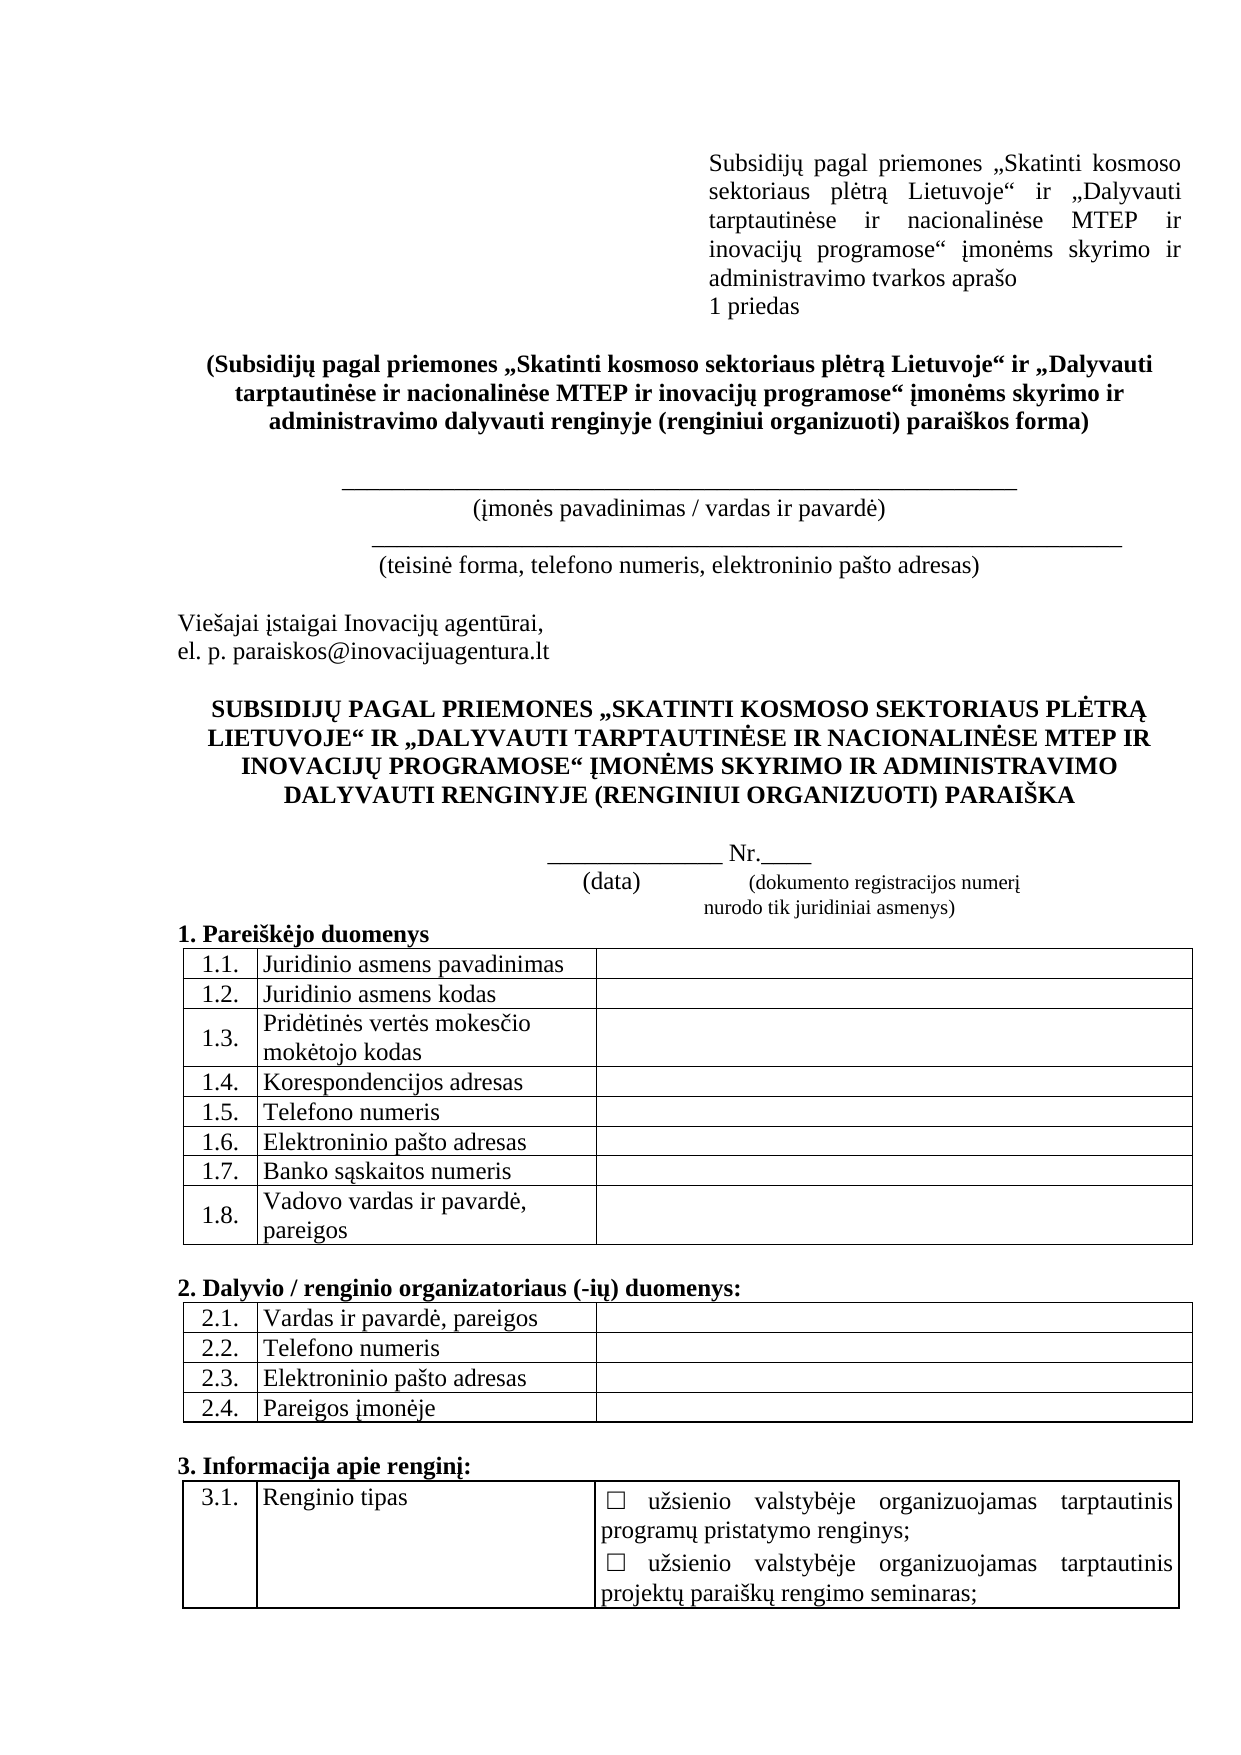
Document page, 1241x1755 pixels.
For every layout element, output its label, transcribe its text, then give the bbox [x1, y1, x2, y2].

text ______________________________________________________ [177, 464, 1181, 493]
table_cell 1.4. [184, 1067, 257, 1096]
text Subsidijų pagal priemones „Skatinti kosmoso sektoriaus plėtrą Lietuvoje“ ir „Dalyvauti tarptautinėse ir nacionalinėse MTEP ir inovacijų programose“ įmonėms skyrimo ir administravimo tvarkos aprašo [709, 148, 1181, 291]
text nurodo tik juridiniai asmenys) [177, 895, 1181, 919]
table_cell [597, 1186, 1192, 1244]
table_cell 1.6. [184, 1127, 257, 1155]
table_header [597, 949, 1192, 978]
table_header Vardas ir pavardė, pareigos [258, 1303, 596, 1332]
table_cell [597, 1009, 1192, 1066]
text 1 priedas [709, 291, 1181, 320]
table_cell Elektroninio pašto adresas [258, 1363, 596, 1392]
table_cell 2.2. [184, 1333, 257, 1362]
table_cell Banko sąskaitos numeris [258, 1156, 596, 1185]
text el. p. paraiskos@inovacijuagentura.lt [177, 636, 1181, 665]
table_cell [597, 1097, 1192, 1126]
table_cell Telefono numeris [258, 1097, 596, 1126]
table_header [597, 1303, 1192, 1332]
table_header □ užsienio valstybėje organizuojamas tarptautinis programų pristatymo renginys; □ užsienio valstybėje organizuojamas tarptautinis projektų paraiškų rengimo seminaras; [596, 1482, 1178, 1607]
text 1. Pareiškėjo duomenys [177, 919, 1181, 948]
table_cell Vadovo vardas ir pavardė, pareigos [258, 1186, 596, 1244]
table_cell [597, 1156, 1192, 1185]
table_cell Pareigos įmonėje [258, 1393, 596, 1421]
table_cell Pridėtinės vertės mokesčio mokėtojo kodas [258, 1009, 596, 1066]
text (data) (dokumento registracijos numerį [582, 866, 1181, 895]
table_header 3.1. [184, 1482, 256, 1607]
table_header 2.1. [184, 1303, 257, 1332]
table_cell 1.2. [184, 979, 257, 1007]
table_cell 1.3. [184, 1009, 257, 1066]
table_cell [597, 1363, 1192, 1392]
table_cell [597, 1127, 1192, 1155]
table_cell 2.3. [184, 1363, 257, 1392]
table_header Renginio tipas [258, 1482, 594, 1607]
text ____________________________________________________________ [177, 521, 1181, 550]
table_cell [597, 1067, 1192, 1096]
table_cell [597, 1333, 1192, 1362]
text (Subsidijų pagal priemones „Skatinti kosmoso sektoriaus plėtrą Lietuvoje“ ir „Dalyvauti tarptautinėse ir nacionalinėse MTEP ir inovacijų programose“ įmonėms skyrimo ir administravimo dalyvauti renginyje (renginiui organizuoti) paraiškos forma) [177, 349, 1181, 435]
text 3. Informacija apie renginį: [177, 1451, 1181, 1480]
table_cell [597, 979, 1192, 1007]
table_cell Korespondencijos adresas [258, 1067, 596, 1096]
table_cell Elektroninio pašto adresas [258, 1127, 596, 1155]
table_cell 1.7. [184, 1156, 257, 1185]
text ______________ Nr.____ [177, 838, 1181, 866]
table_cell Telefono numeris [258, 1333, 596, 1362]
table_header 1.1. [184, 949, 257, 978]
text SUBSIDIJŲ PAGAL PRIEMONES „SKATINTI KOSMOSO SEKTORIAUS PLĖTRĄ LIETUVOJE“ IR „DALYVAUTI TARPTAUTINĖSE IR NACIONALINĖSE MTEP IR INOVACIJŲ PROGRAMOSE“ ĮMONĖMS SKYRIMO IR ADMINISTRAVIMO DALYVAUTI renginyje (RENGINIUI ORGANIZUOTI) PARAIŠKA [177, 694, 1181, 809]
text Viešajai įstaigai Inovacijų agentūrai, [177, 608, 1181, 636]
text (teisinė forma, telefono numeris, elektroninio pašto adresas) [177, 550, 1181, 579]
table_cell 2.4. [184, 1393, 257, 1421]
text 2. Dalyvio / renginio organizatoriaus (-ių) duomenys: [177, 1273, 1181, 1302]
table_header Juridinio asmens pavadinimas [258, 949, 596, 978]
table_cell 1.8. [184, 1186, 257, 1244]
text (įmonės pavadinimas / vardas ir pavardė) [177, 493, 1181, 521]
table_cell [597, 1393, 1192, 1421]
table_cell Juridinio asmens kodas [258, 979, 596, 1007]
table_cell 1.5. [184, 1097, 257, 1126]
